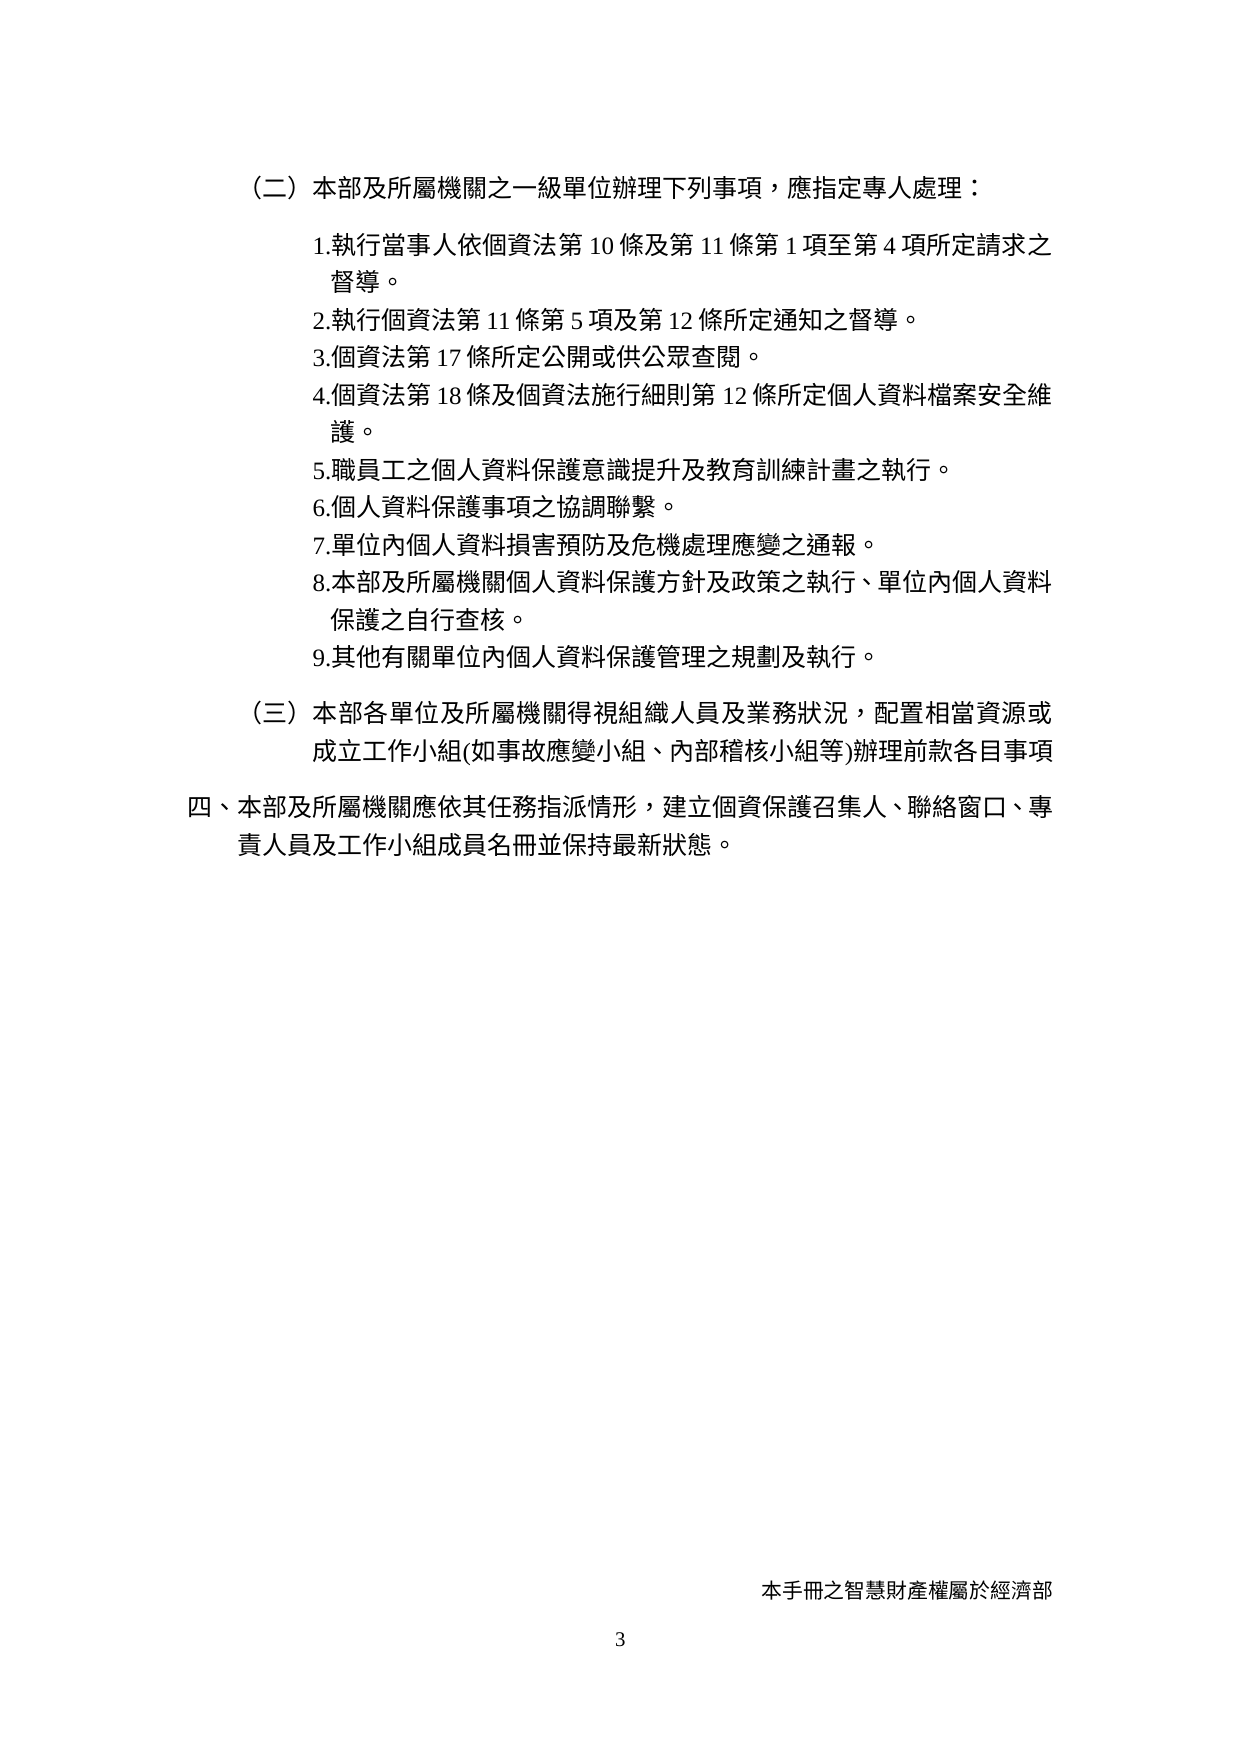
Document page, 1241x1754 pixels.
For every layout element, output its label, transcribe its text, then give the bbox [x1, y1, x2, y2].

list 本部各單位及所屬機關得視組織人員及業務狀況，配置相當資源或成立工作小組(如事故應變小組、內部稽核小組等)辦理前款各目事項。 [237, 693, 1053, 768]
list 本部及所屬機關應依其任務指派情形，建立個資保護召集人、聯絡窗口、專責人員及工作小組成員名冊並保持最新狀態。 [187, 787, 1053, 862]
list 本部及所屬機關之一級單位辦理下列事項，應指定專人處理： [237, 168, 1053, 206]
list 單位內個人資料損害預防及危機處理應變之通報。 [312, 524, 1053, 562]
list 其他有關單位內個人資料保護管理之規劃及執行。 [312, 637, 1053, 674]
list 本部及所屬機關個人資料保護方針及政策之執行、單位內個人資料保護之自行查核。 [312, 562, 1053, 637]
list 個資法第17條所定公開或供公眾查閱。 [312, 337, 1053, 374]
list 個人資料保護事項之協調聯繫。 [312, 487, 1053, 524]
list 職員工之個人資料保護意識提升及教育訓練計畫之執行。 [312, 449, 1053, 487]
list 執行個資法第11條第5項及第12條所定通知之督導。 [312, 299, 1053, 337]
list 個資法第18條及個資法施行細則第12條所定個人資料檔案安全維護。 [312, 374, 1053, 449]
list 執行當事人依個資法第10條及第11條第1項至第4項所定請求之督導。 [312, 224, 1053, 299]
